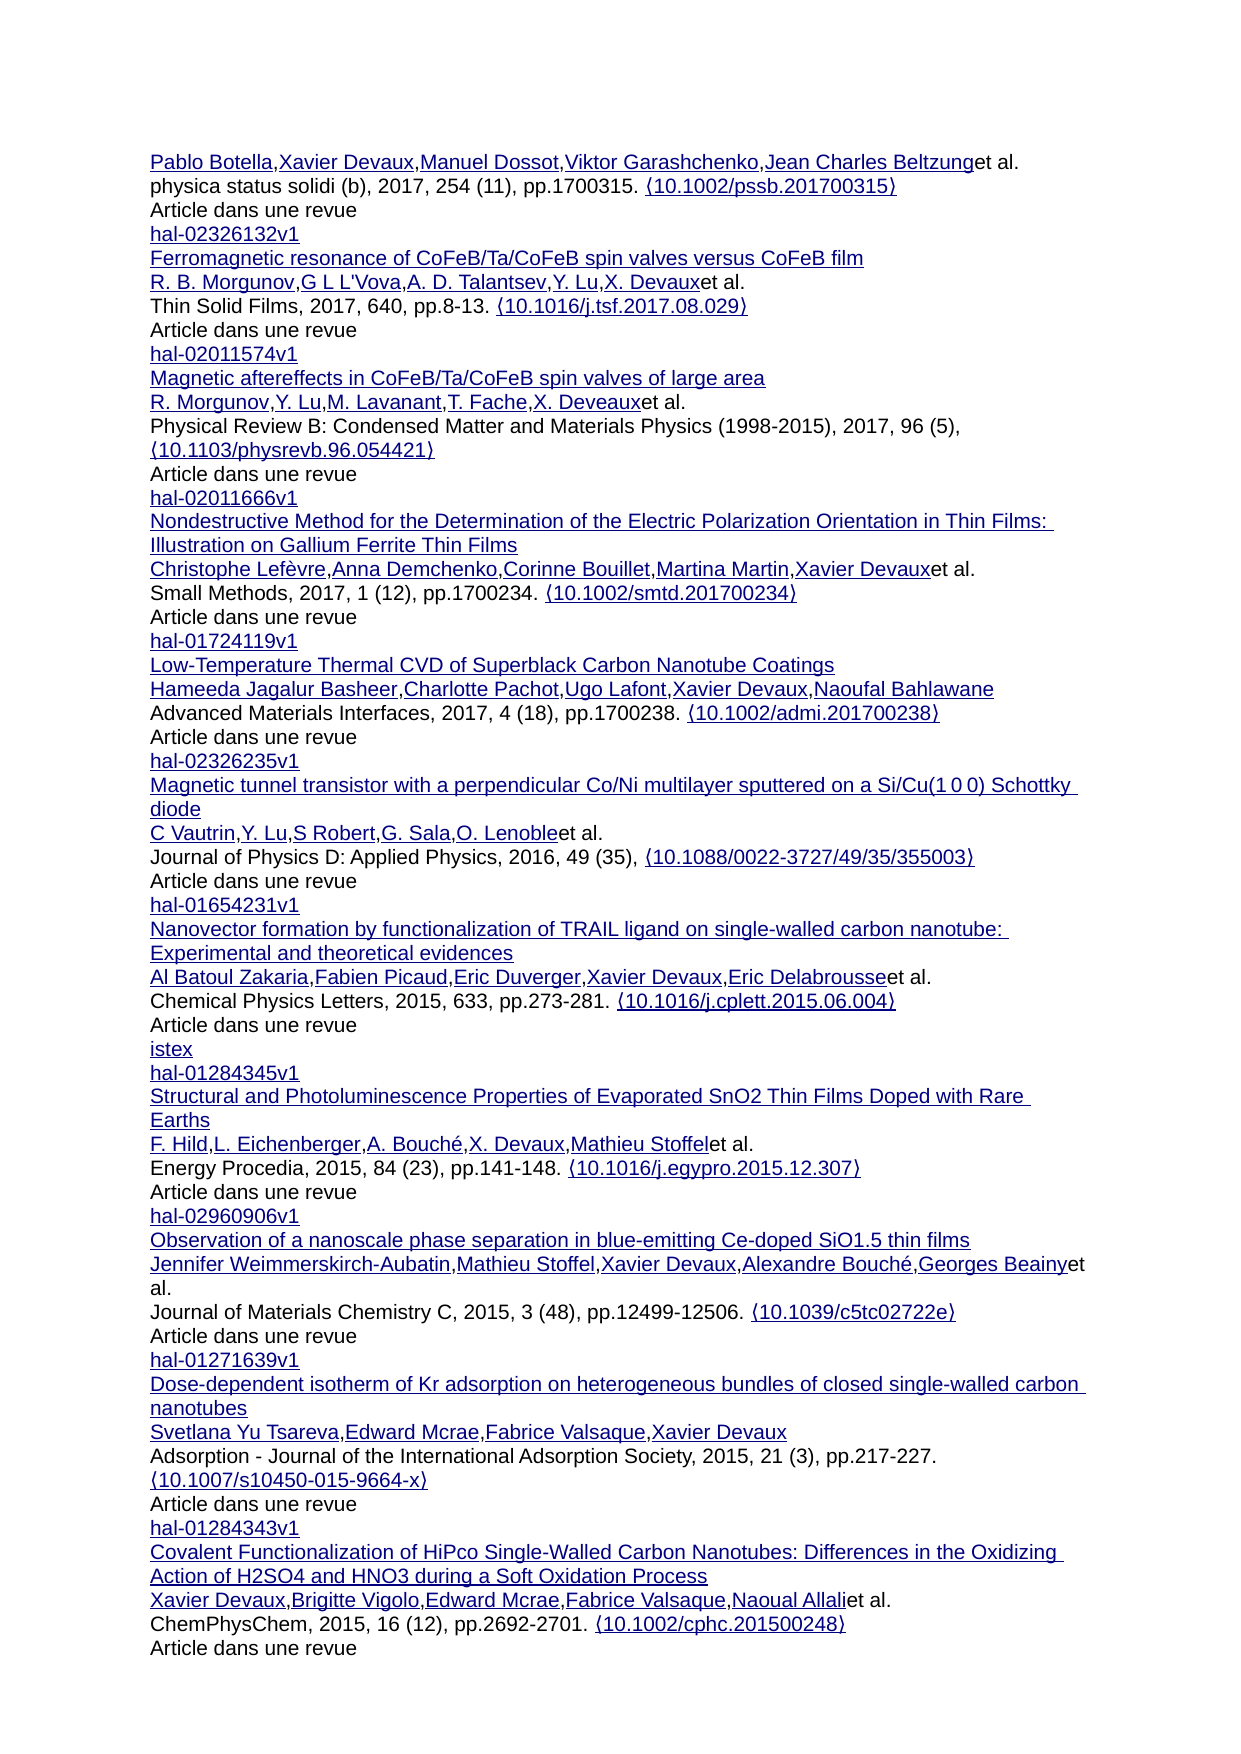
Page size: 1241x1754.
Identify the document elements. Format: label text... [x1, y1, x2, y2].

table_cell Magnetic aftereffects in CoFeB/Ta/CoFeB spin valves of large area R. Morgunov,Y. Lu,M. Lavanant,T. Fache,X. Deveauxet al. Physical Review B: Condensed Matter and Materials Physics (1998-2015), 2017, 96 (5), ⟨10.1103/physrevb.96.054421⟩ Article dans une revue hal-02011666v1 [150, 366, 1090, 509]
table_cell Observation of a nanoscale phase separation in blue-emitting Ce-doped SiO1.5 thin films Jennifer Weimmerskirch-Aubatin,Mathieu Stoffel,Xavier Devaux,Alexandre Bouché,Georges Beainyet al. Journal of Materials Chemistry C, 2015, 3 (48), pp.12499-12506. ⟨10.1039/c5tc02722e⟩ Article dans une revue hal-01271639v1 [150, 1228, 1090, 1372]
table_cell Covalent Functionalization of HiPco Single-Walled Carbon Nanotubes: Differences in the Oxidizing Action of H2SO4 and HNO3 during a Soft Oxidation Process Xavier Devaux,Brigitte Vigolo,Edward Mcrae,Fabrice Valsaque,Naoual Allaliet al. ChemPhysChem, 2015, 16 (12), pp.2692-2701. ⟨10.1002/cphc.201500248⟩ Article dans une revue [150, 1540, 1090, 1659]
table_cell Ferromagnetic resonance of CoFeB/Ta/CoFeB spin valves versus CoFeB film R. B. Morgunov,G L L'Vova,A. D. Talantsev,Y. Lu,X. Devauxet al. Thin Solid Films, 2017, 640, pp.8-13. ⟨10.1016/j.tsf.2017.08.029⟩ Article dans une revue hal-02011574v1 [150, 246, 1090, 366]
table_cell Nondestructive Method for the Determination of the Electric Polarization Orientation in Thin Films: Illustration on Gallium Ferrite Thin Films Christophe Lefèvre,Anna Demchenko,Corinne Bouillet,Martina Martin,Xavier Devauxet al. Small Methods, 2017, 1 (12), pp.1700234. ⟨10.1002/smtd.201700234⟩ Article dans une revue hal-01724119v1 [150, 509, 1090, 653]
table_cell Pablo Botella,Xavier Devaux,Manuel Dossot,Viktor Garashchenko,Jean Charles Beltzunget al. physica status solidi (b), 2017, 254 (11), pp.1700315. ⟨10.1002/pssb.201700315⟩ Article dans une revue hal-02326132v1 [150, 150, 1090, 246]
table_cell Dose-dependent isotherm of Kr adsorption on heterogeneous bundles of closed single-walled carbon nanotubes Svetlana Yu Tsareva,Edward Mcrae,Fabrice Valsaque,Xavier Devaux Adsorption - Journal of the International Adsorption Society, 2015, 21 (3), pp.217-227. ⟨10.1007/s10450-015-9664-x⟩ Article dans une revue hal-01284343v1 [150, 1372, 1090, 1539]
table_cell Low-Temperature Thermal CVD of Superblack Carbon Nanotube Coatings Hameeda Jagalur Basheer,Charlotte Pachot,Ugo Lafont,Xavier Devaux,Naoufal Bahlawane Advanced Materials Interfaces, 2017, 4 (18), pp.1700238. ⟨10.1002/admi.201700238⟩ Article dans une revue hal-02326235v1 [150, 653, 1090, 773]
table_cell Magnetic tunnel transistor with a perpendicular Co/Ni multilayer sputtered on a Si/Cu(1 0 0) Schottky diode C Vautrin,Y. Lu,S Robert,G. Sala,O. Lenobleet al. Journal of Physics D: Applied Physics, 2016, 49 (35), ⟨10.1088/0022-3727/49/35/355003⟩ Article dans une revue hal-01654231v1 [150, 773, 1090, 917]
table_cell Structural and Photoluminescence Properties of Evaporated SnO2 Thin Films Doped with Rare Earths F. Hild,L. Eichenberger,A. Bouché,X. Devaux,Mathieu Stoffelet al. Energy Procedia, 2015, 84 (23), pp.141-148. ⟨10.1016/j.egypro.2015.12.307⟩ Article dans une revue hal-02960906v1 [150, 1084, 1090, 1228]
table_cell Nanovector formation by functionalization of TRAIL ligand on single-walled carbon nanotube: Experimental and theoretical evidences Al Batoul Zakaria,Fabien Picaud,Eric Duverger,Xavier Devaux,Eric Delabrousseet al. Chemical Physics Letters, 2015, 633, pp.273-281. ⟨10.1016/j.cplett.2015.06.004⟩ Article dans une revue istex hal-01284345v1 [150, 917, 1090, 1084]
